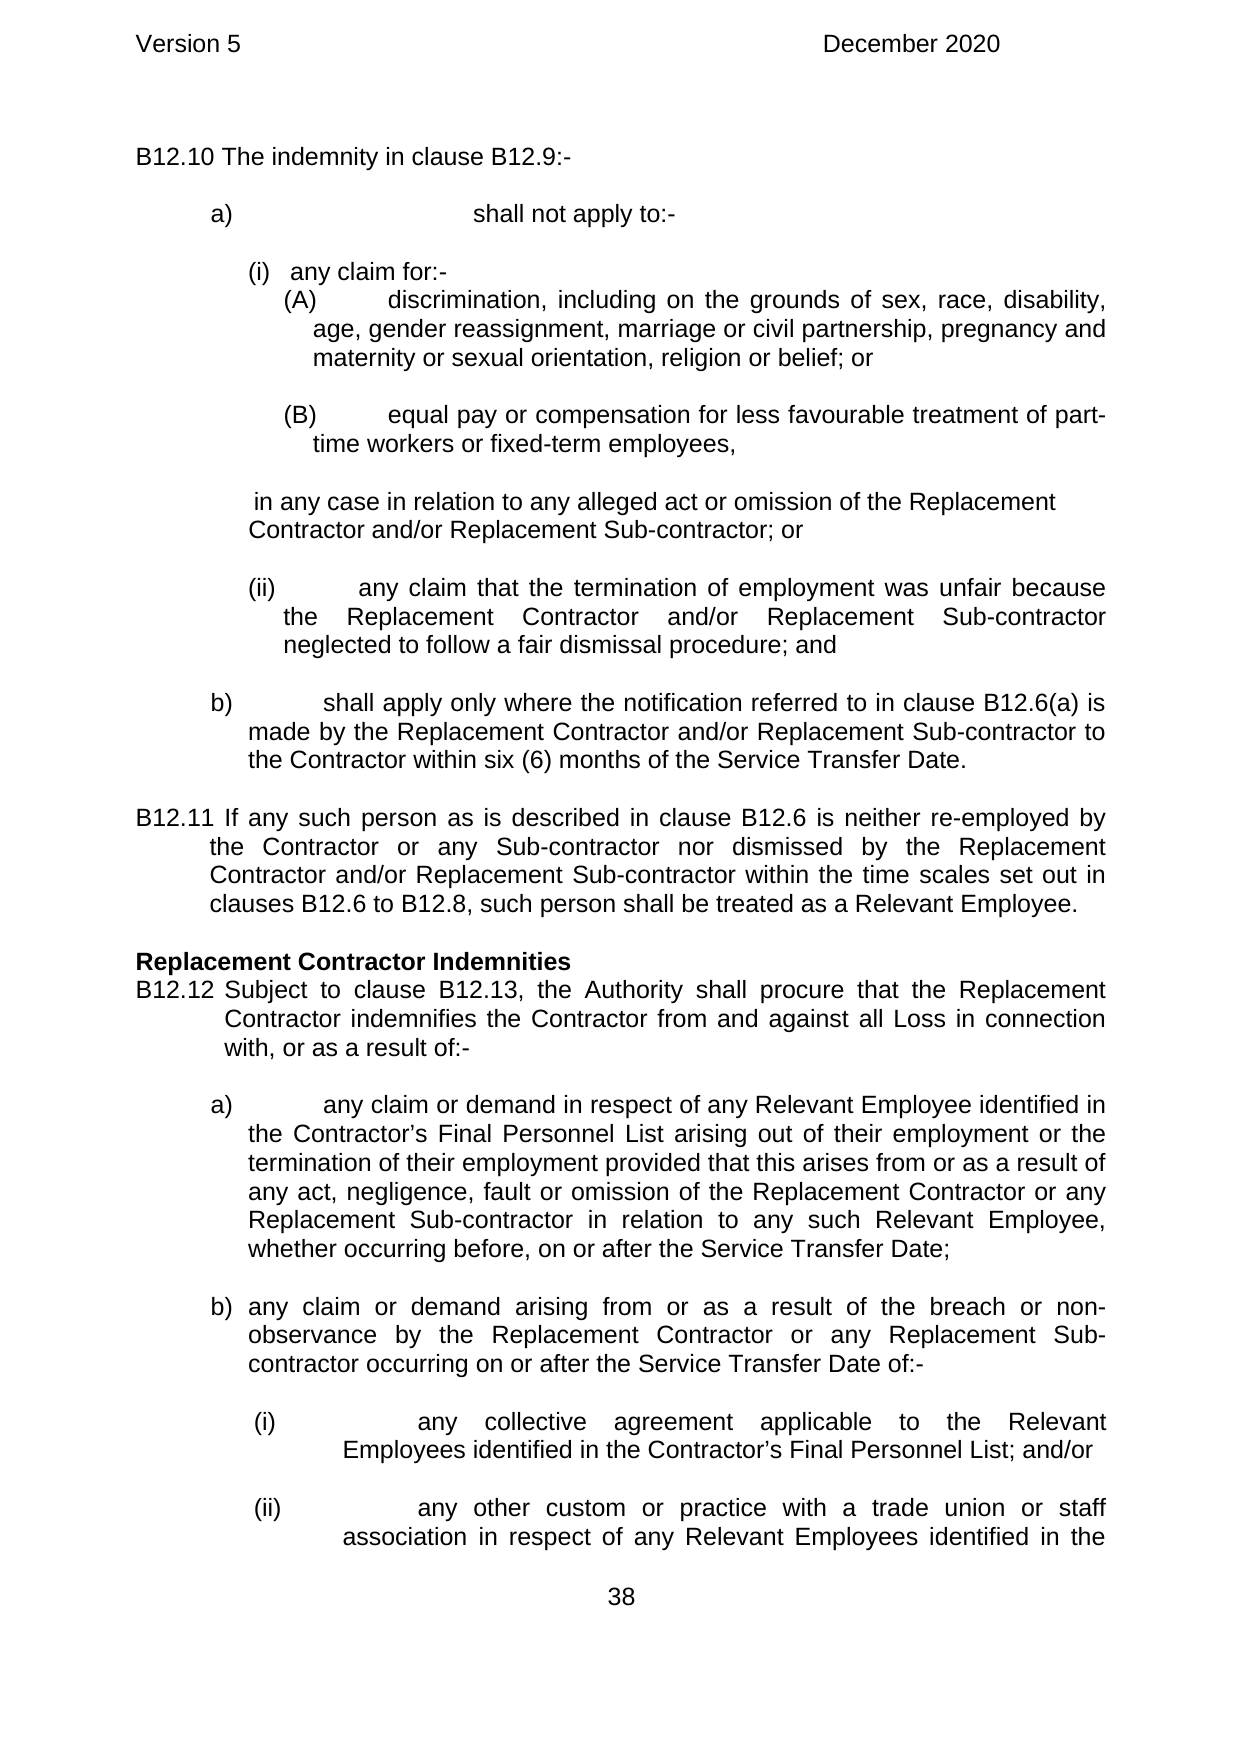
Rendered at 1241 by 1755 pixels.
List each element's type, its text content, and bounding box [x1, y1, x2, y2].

text (i) any claim for:- [248, 257, 1107, 285]
text (ii) any claim that the termination of employment was unfair because the Replacement Contractor and/or Replacement Sub-contractor neglected to follow a fair dismissal procedure; and [248, 573, 1107, 659]
list B12.10 The indemnity in clause B12.9:- [135, 142, 1107, 170]
text Replacement Contractor Indemnities [135, 947, 1107, 975]
list any claim or demand arising from or as a result of the breach or non-observance by the Replacement Contractor or any Replacement Sub-contractor occurring on or after the Service Transfer Date of:- [210, 1292, 1107, 1378]
text (B) equal pay or compensation for less favourable treatment of part-time workers or fixed-term employees, [283, 400, 1107, 458]
list any claim or demand in respect of any Relevant Employee identified in the Contractor’s Final Personnel List arising out of their employment or the termination of their employment provided that this arises from or as a result of any act, negligence, fault or omission of the Replacement Contractor or any Replacement Sub-contractor in relation to any such Relevant Employee, whether occurring before, on or after the Service Transfer Date; [210, 1090, 1107, 1263]
list any collective agreement applicable to the Relevant Employees identified in the Contractor’s Final Personnel List; and/or [253, 1407, 1107, 1464]
text B12.12 Subject to clause B12.13, the Authority shall procure that the Replacement Contractor indemnifies the Contractor from and against all Loss in connection with, or as a result of:- [135, 975, 1107, 1062]
list shall apply only where the notification referred to in clause B12.6(a) is made by the Replacement Contractor and/or Replacement Sub-contractor to the Contractor within six (6) months of the Service Transfer Date. [210, 688, 1107, 774]
list any other custom or practice with a trade union or staff association in respect of any Relevant Employees identified in the [253, 1493, 1107, 1550]
list B12.11 If any such person as is described in clause B12.6 is neither re-employed by the Contractor or any Sub-contractor nor dismissed by the Replacement Contractor and/or Replacement Sub-contractor within the time scales set out in clauses B12.6 to B12.8, such person shall be treated as a Relevant Employee. [135, 803, 1107, 918]
text in any case in relation to any alleged act or omission of the Replacement [248, 487, 1107, 515]
text Contractor and/or Replacement Sub-contractor; or [248, 515, 1107, 544]
list shall not apply to:- [210, 199, 1107, 228]
text (A) discrimination, including on the grounds of sex, race, disability, age, gender reassignment, marriage or civil partnership, pregnancy and maternity or sexual orientation, religion or belief; or [283, 285, 1107, 372]
